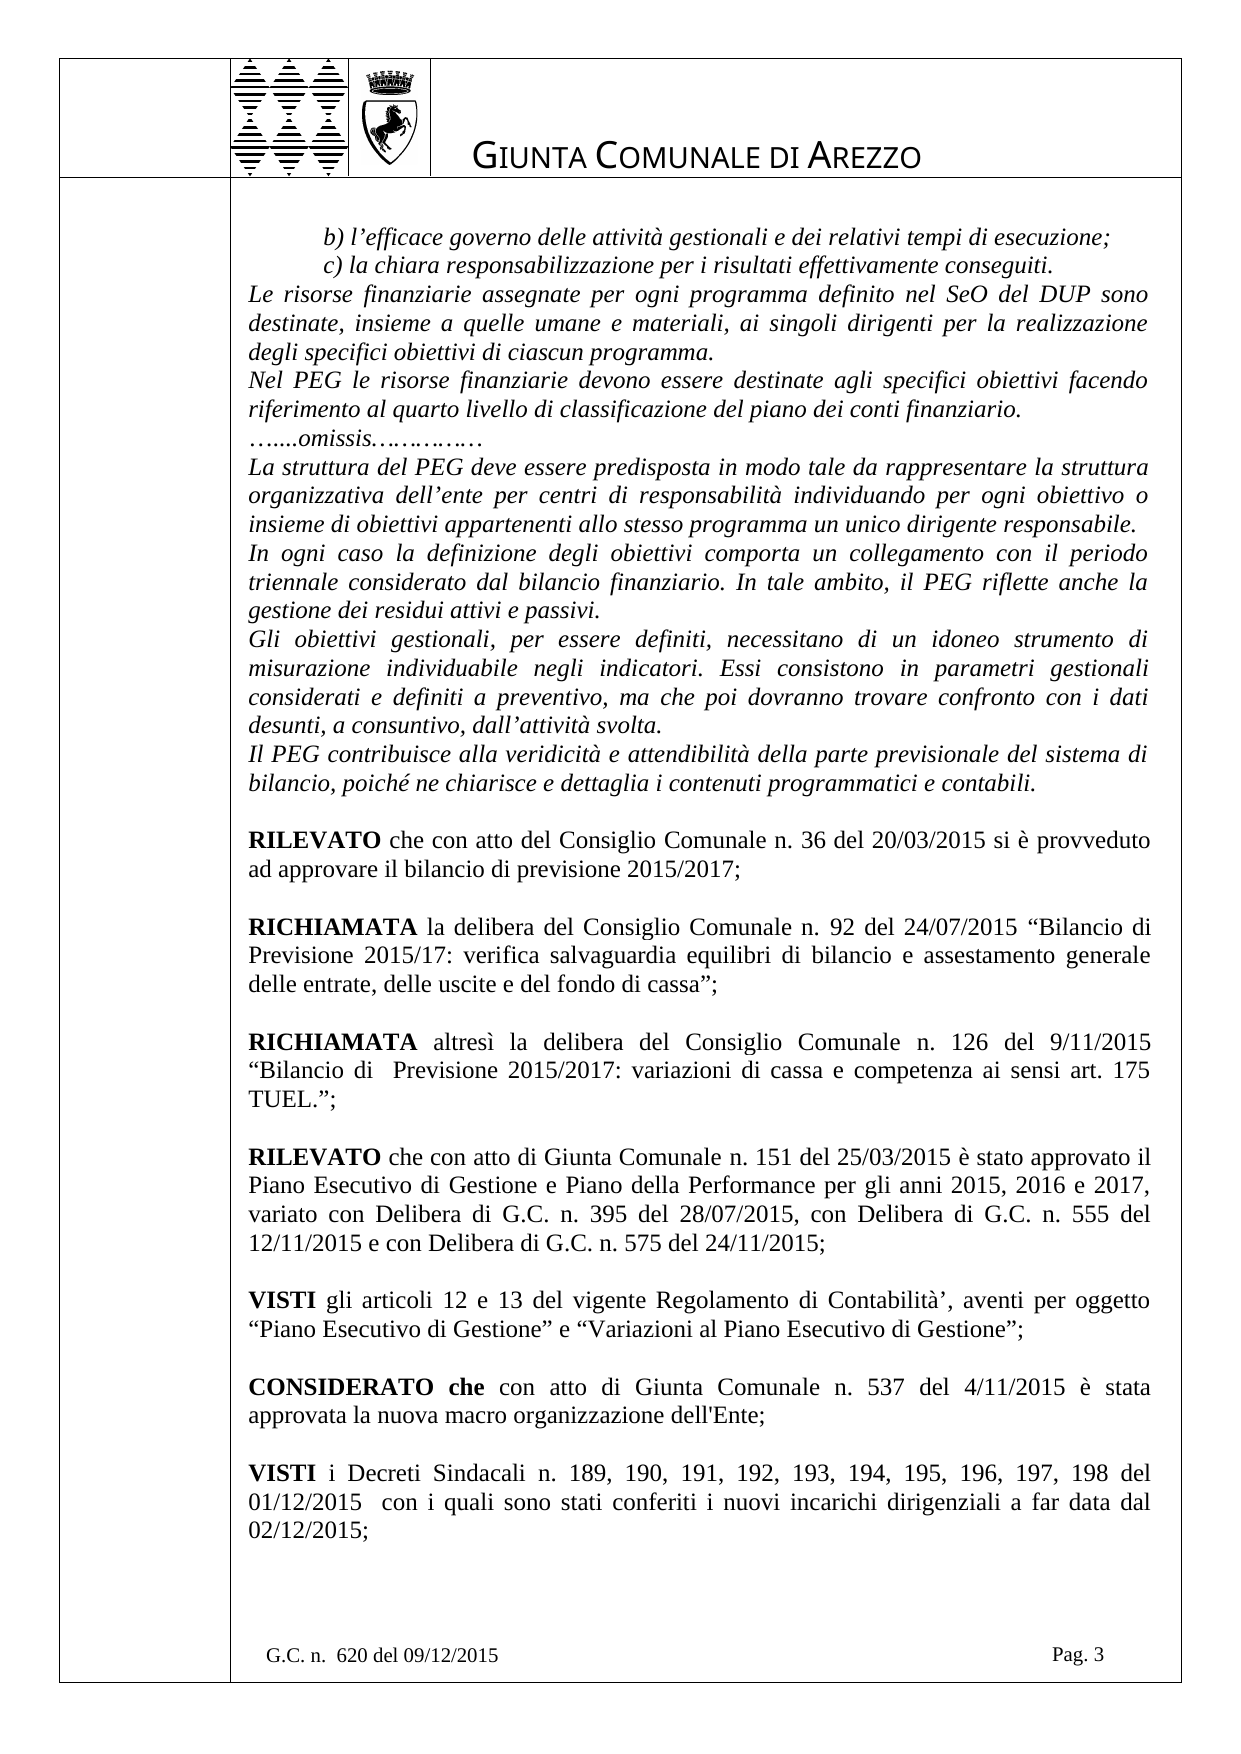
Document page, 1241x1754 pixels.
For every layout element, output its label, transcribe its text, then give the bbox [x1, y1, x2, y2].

text c) la chiara responsabilizzazione per i risultati effettivamente conseguiti. [323, 250, 1152, 279]
text Gli obiettivi gestionali, per essere definiti, necessitano di un idoneo strumento di misurazione individuabile negli indicatori. Essi consistono in parametri gestionali considerati e definiti a preventivo, ma che poi dovranno trovare confronto con i dati desunti, a consuntivo, dall’attività svolta. [248, 624, 1152, 739]
text Nel PEG le risorse finanziarie devono essere destinate agli specifici obiettivi facendo riferimento al quarto livello di classificazione del piano dei conti finanziario. [248, 365, 1152, 423]
picture [361, 70, 418, 165]
text RICHIAMATA altresì la delibera del Consiglio Comunale n. 126 del 9/11/2015 “Bilancio di Previsione 2015/2017: variazioni di cassa e competenza ai sensi art. 175 TUEL.”; [248, 1027, 1152, 1113]
text …....omissis…………… [248, 423, 1152, 452]
text RILEVATO che con atto del Consiglio Comunale n. 36 del 20/03/2015 si è provveduto ad approvare il bilancio di previsione 2015/2017; [248, 825, 1152, 883]
text Il PEG contribuisce alla veridicità e attendibilità della parte previsionale del sistema di bilancio, poiché ne chiarisce e dettaglia i contenuti programmatici e contabili. [248, 739, 1152, 797]
text VISTI gli articoli 12 e 13 del vigente Regolamento di Contabilità’, aventi per oggetto “Piano Esecutivo di Gestione” e “Variazioni al Piano Esecutivo di Gestione”; [248, 1285, 1152, 1343]
text b) l’efficace governo delle attività gestionali e dei relativi tempi di esecuzione; [323, 222, 1152, 250]
text In ogni caso la definizione degli obiettivi comporta un collegamento con il periodo triennale considerato dal bilancio finanziario. In tale ambito, il PEG riflette anche la gestione dei residui attivi e passivi. [248, 538, 1152, 624]
text CONSIDERATO che con atto di Giunta Comunale n. 537 del 4/11/2015 è stata approvata la nuova macro organizzazione dell'Ente; [248, 1372, 1152, 1429]
text Le risorse finanziarie assegnate per ogni programma definito nel SeO del DUP sono destinate, insieme a quelle umane e materiali, ai singoli dirigenti per la realizzazione degli specifici obiettivi di ciascun programma. [248, 279, 1152, 365]
text VISTI i Decreti Sindacali n. 189, 190, 191, 192, 193, 194, 195, 196, 197, 198 del 01/12/2015 con i quali sono stati conferiti i nuovi incarichi dirigenziali a far data dal 02/12/2015; [248, 1458, 1152, 1544]
text RICHIAMATA la delibera del Consiglio Comunale n. 92 del 24/07/2015 “Bilancio di Previsione 2015/17: verifica salvaguardia equilibri di bilancio e assestamento generale delle entrate, delle uscite e del fondo di cassa”; [248, 912, 1152, 998]
text La struttura del PEG deve essere predisposta in modo tale da rappresentare la struttura organizzativa dell’ente per centri di responsabilità individuando per ogni obiettivo o insieme di obiettivi appartenenti allo stesso programma un unico dirigente responsabile. [248, 452, 1152, 538]
text RILEVATO che con atto di Giunta Comunale n. 151 del 25/03/2015 è stato approvato il Piano Esecutivo di Gestione e Piano della Performance per gli anni 2015, 2016 e 2017, variato con Delibera di G.C. n. 395 del 28/07/2015, con Delibera di G.C. n. 555 del 12/11/2015 e con Delibera di G.C. n. 575 del 24/11/2015; [248, 1142, 1152, 1257]
